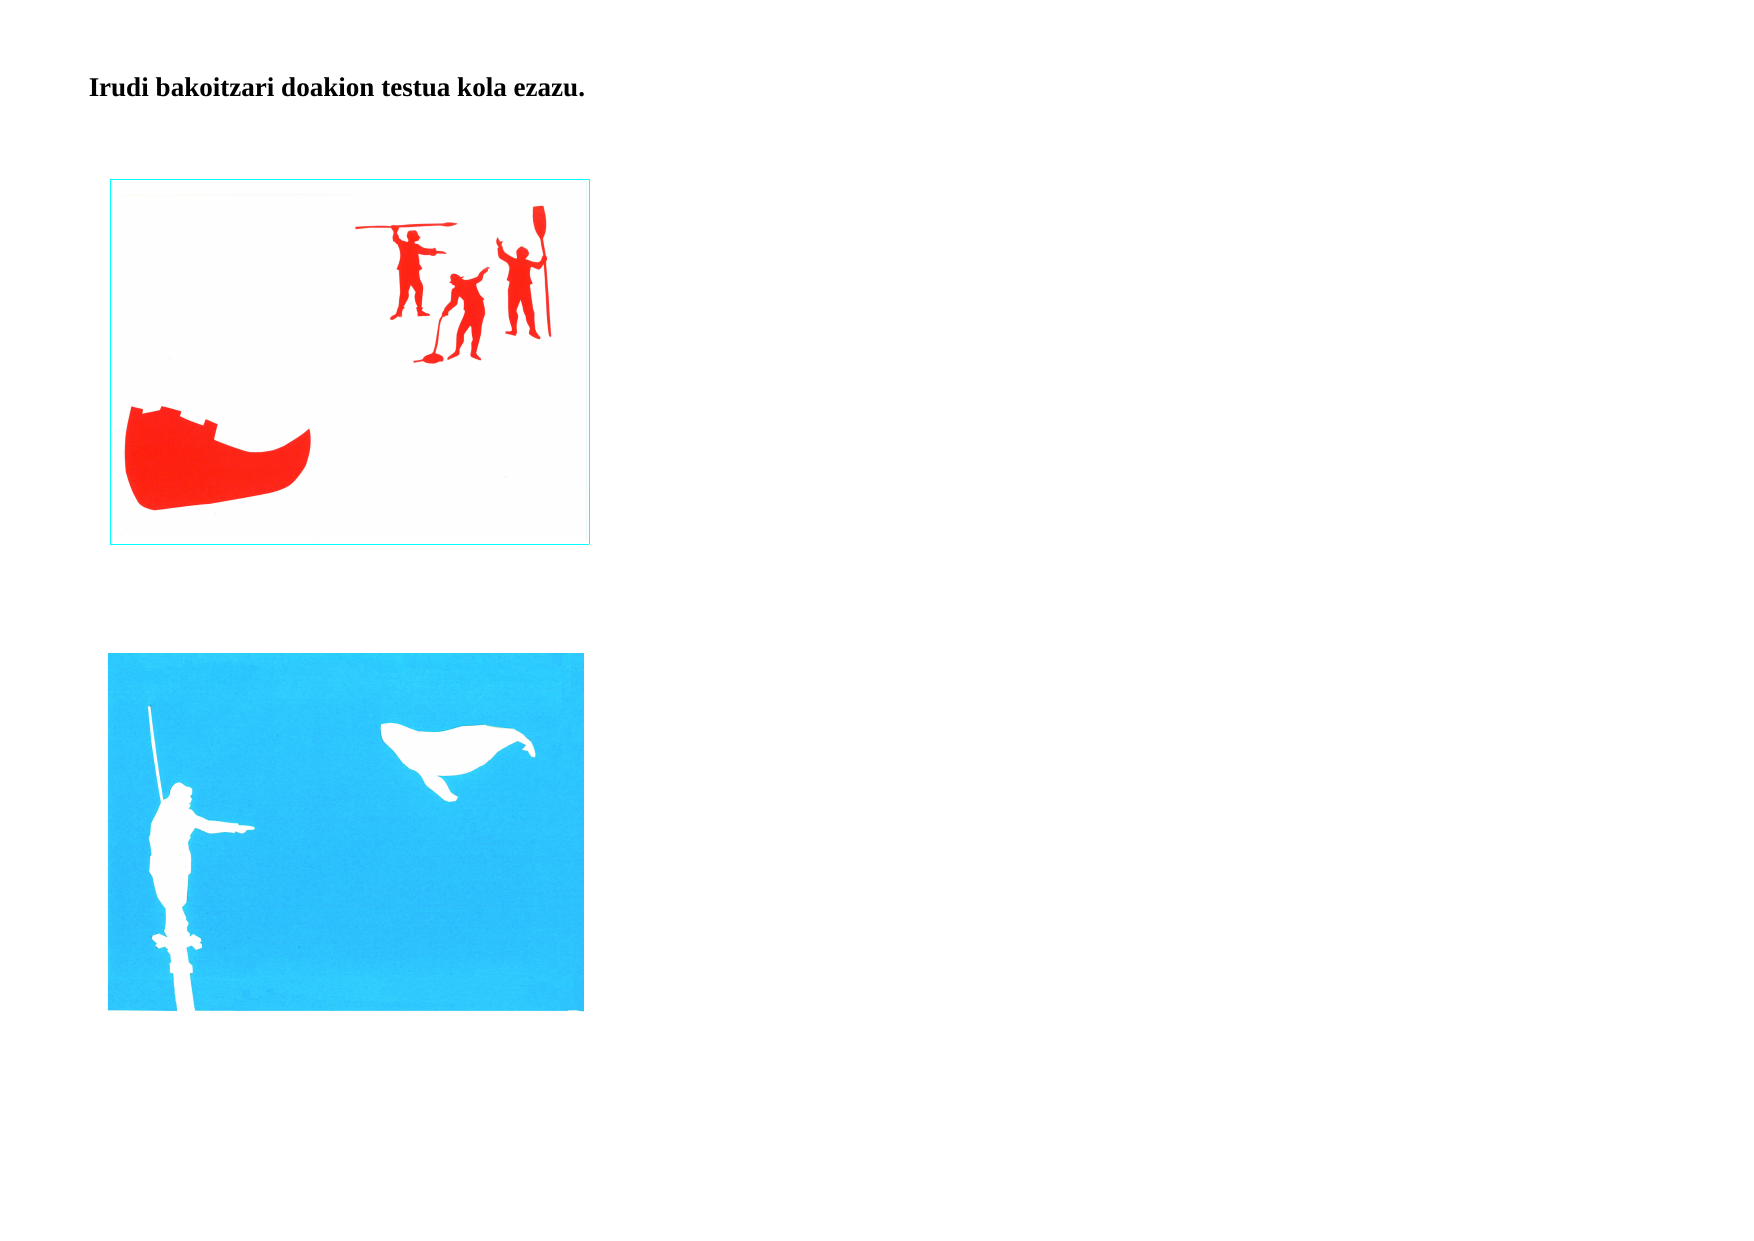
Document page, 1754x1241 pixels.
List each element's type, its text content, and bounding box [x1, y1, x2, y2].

table_cell [596, 603, 1665, 1076]
table_header [596, 131, 1665, 603]
text Irudi bakoitzari doakion testua kola ezazu. [88, 71, 1665, 102]
table_cell [89, 603, 596, 1076]
table_header [89, 131, 596, 603]
picture [107, 653, 584, 1012]
picture [112, 182, 587, 542]
